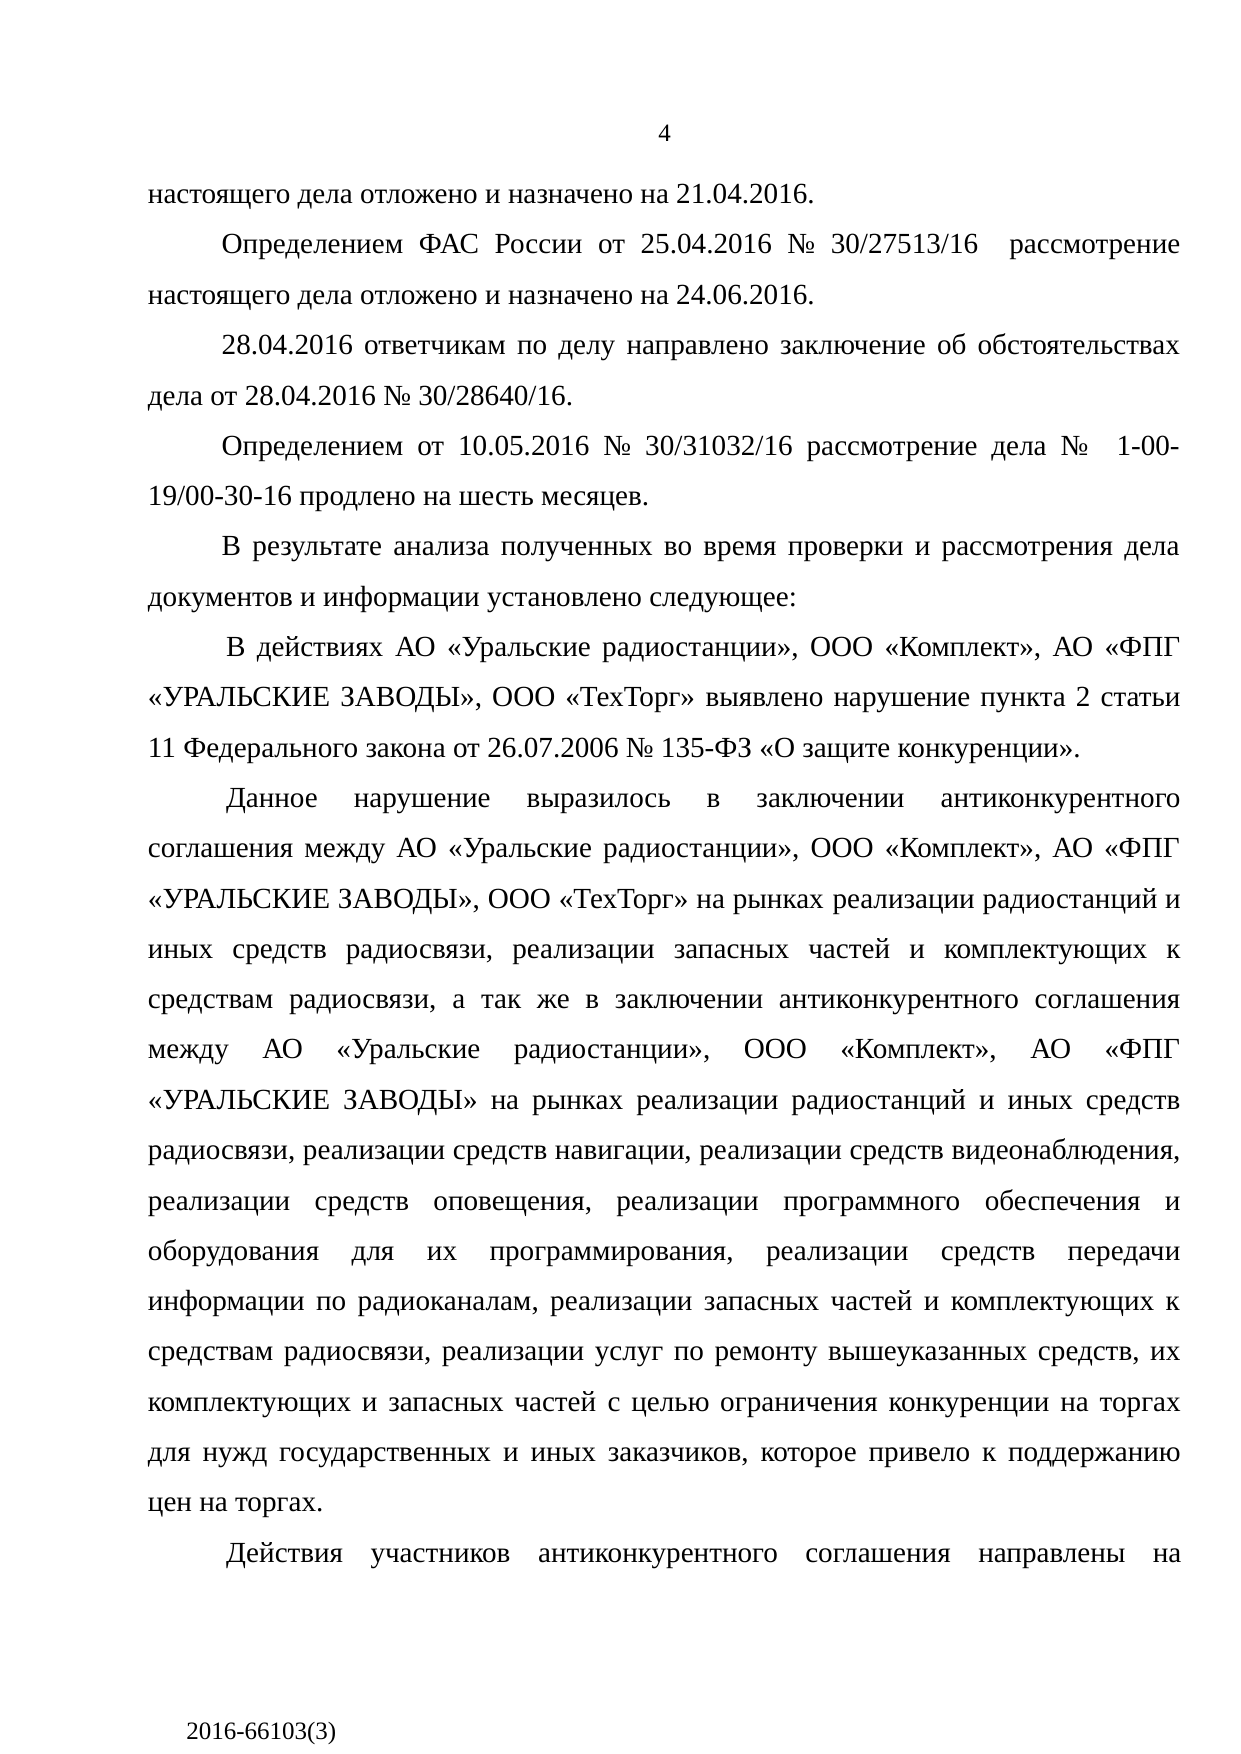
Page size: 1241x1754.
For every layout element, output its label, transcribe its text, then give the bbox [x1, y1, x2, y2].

text Действия участников антиконкурентного соглашения направлены на [148, 1535, 1181, 1568]
text В действиях АО «Уральские радиостанции», ООО «Комплект», АО «ФПГ «УРАЛЬСКИЕ ЗАВОДЫ», ООО «ТехТорг» выявлено нарушение пункта 2 статьи 11 Федерального закона от 26.07.2006 № 135-ФЗ «О защите конкуренции». [148, 629, 1181, 763]
text В результате анализа полученных во время проверки и рассмотрения дела документов и информации установлено следующее: [148, 528, 1181, 612]
text Данное нарушение выразилось в заключении антиконкурентного соглашения между АО «Уральские радиостанции», ООО «Комплект», АО «ФПГ «УРАЛЬСКИЕ ЗАВОДЫ», ООО «ТехТорг» на рынках реализации радиостанций и иных средств радиосвязи, реализации запасных частей и комплектующих к средствам радиосвязи, а так же в заключении антиконкурентного соглашения между АО «Уральские радиостанции», ООО «Комплект», АО «ФПГ «УРАЛЬСКИЕ ЗАВОДЫ» на рынках реализации радиостанций и иных средств радиосвязи, реализации средств навигации, реализации средств видеонаблюдения, реализации средств оповещения, реализации программного обеспечения и оборудования для их программирования, реализации средств передачи информации по радиоканалам, реализации запасных частей и комплектующих к средствам радиосвязи, реализации услуг по ремонту вышеуказанных средств, их комплектующих и запасных частей с целью ограничения конкуренции на торгах для нужд государственных и иных заказчиков, которое привело к поддержанию цен на торгах. [148, 780, 1181, 1518]
text Определением ФАС России от 25.04.2016 № 30/27513/16 рассмотрение настоящего дела отложено и назначено на 24.06.2016. [148, 227, 1181, 311]
text Определением от 10.05.2016 № 30/31032/16 рассмотрение дела № 1-00-19/00-30-16 продлено на шесть месяцев. [148, 428, 1181, 512]
text настоящего дела отложено и назначено на 21.04.2016. [148, 176, 1181, 210]
text 28.04.2016 ответчикам по делу направлено заключение об обстоятельствах дела от 28.04.2016 № 30/28640/16. [148, 327, 1181, 411]
